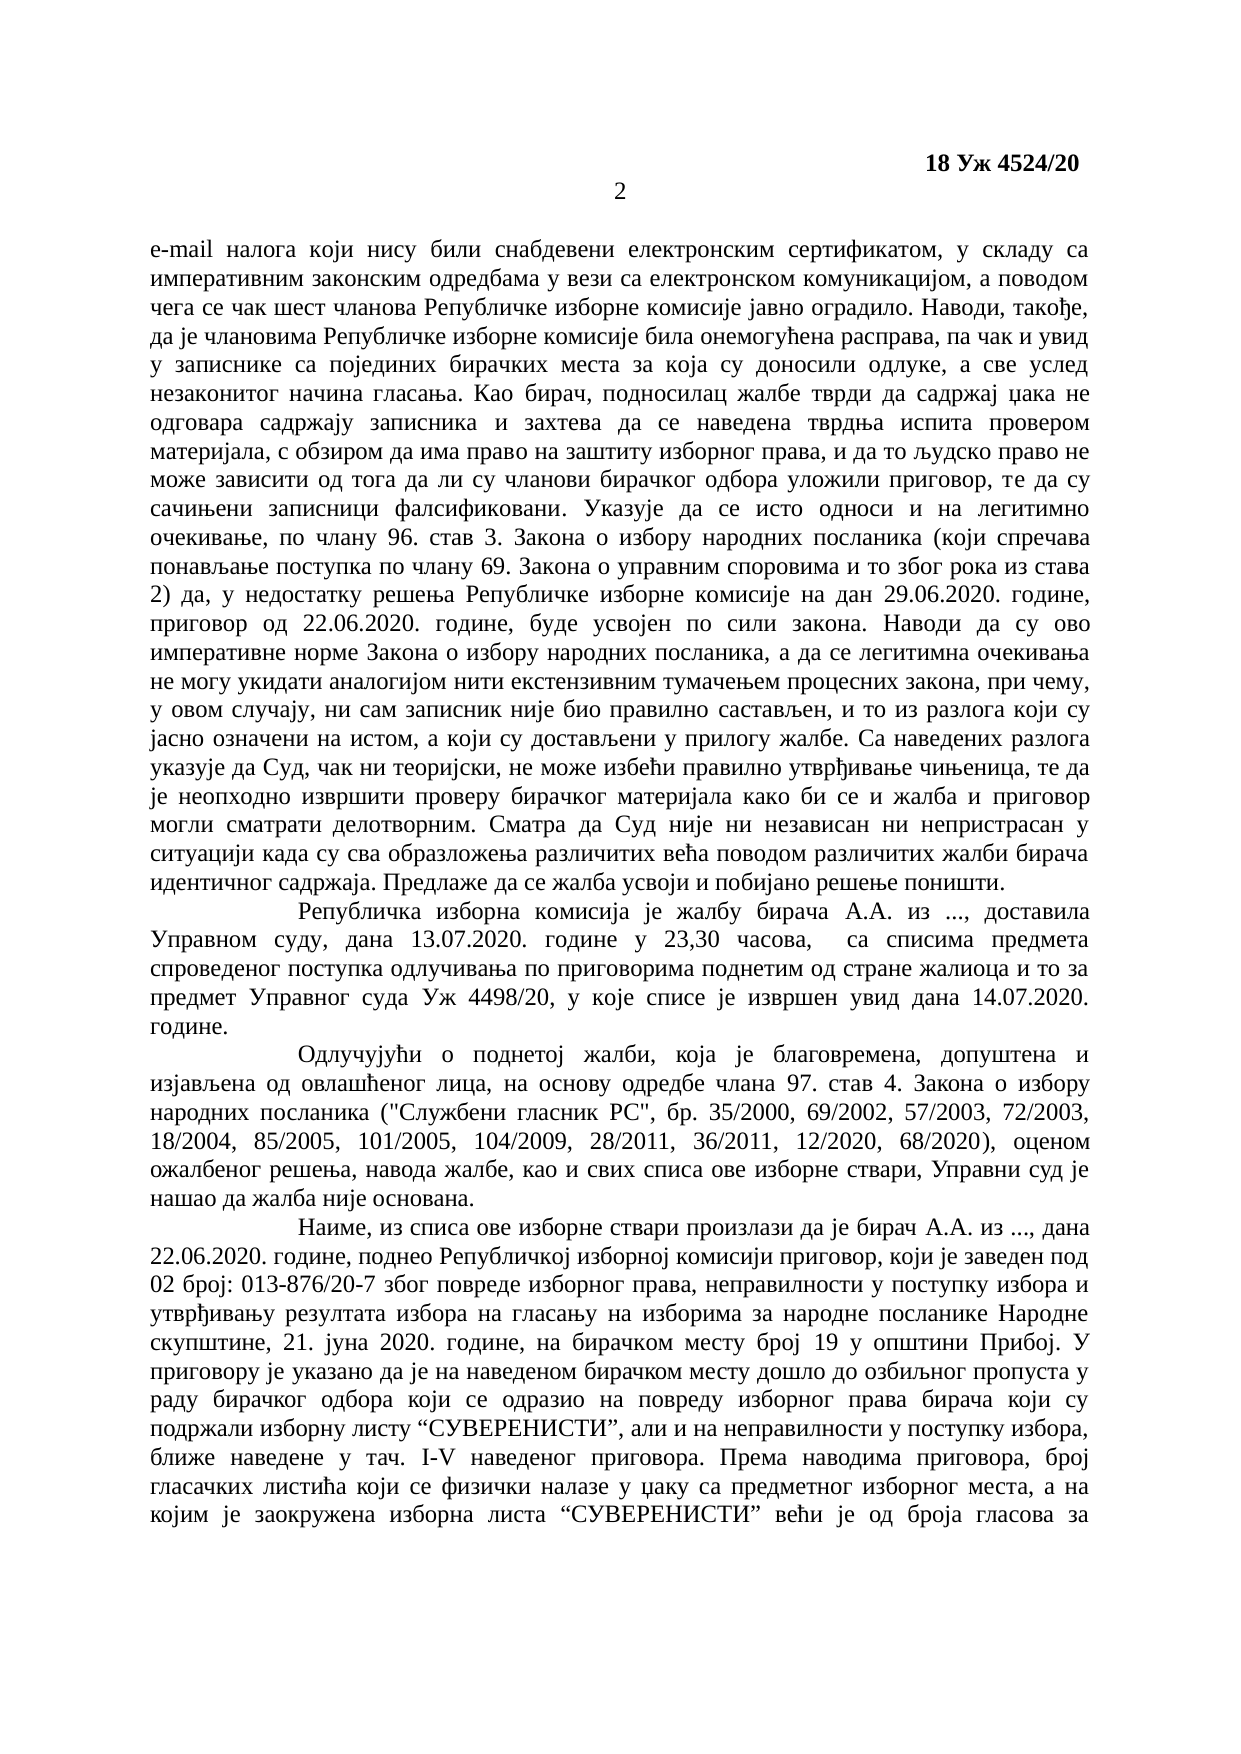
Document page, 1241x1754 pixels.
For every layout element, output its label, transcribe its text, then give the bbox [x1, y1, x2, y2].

text e-mail налога који нису били снабдевени електронским сертификатом, у складу са императивним законским одредбама у вези са електронском комуникацијом, а поводом чега се чак шест чланова Републичке изборне комисије јавно оградило. Наводи, такође, да је члановима Републичке изборне комисије била онемогућена расправа, па чак и увид у записнике са појединих бирачких места за која су доносили одлуке, а све услед незаконитог начина гласања. Као бирач, подносилац жалбе тврди да садржај џака не одговара садржају записника и захтева да се наведена тврдња испита провером материјала, с обзиром да има право на заштиту изборног права, и да то људско право не може зависити од тога да ли су чланови бирачког одбора уложили приговор, те да су сачињени записници фалсификовани. Указује да се исто односи и на легитимно очекивање, по члану 96. став 3. Закона о избору народних посланика (који спречава понављање поступка по члану 69. Закона о управним споровима и то због рока из става 2) да, у недостатку решења Републичке изборне комисије на дан 29.06.2020. године, приговор од 22.06.2020. године, буде усвојен по сили закона. Наводи да су ово императивне норме Закона о избору народних посланика, а да се легитимна очекивања не могу укидати аналогијом нити екстензивним тумачењем процесних закона, при чему, у овом случају, ни сам записник није био правилно састављен, и то из разлога који су јасно означени на истом, а који су достављени у прилогу жалбе. Са наведених разлога указује да Суд, чак ни теоријски, не може избећи правилно утврђивање чињеница, те да је неопходно извршити проверу бирачког материјала како би се и жалба и приговор могли сматрати делотворним. Сматра да Суд није ни независан ни непристрасан у ситуацији када су сва образложења различитих већа поводом различитих жалби бирача идентичног садржаја. Предлаже да се жалба усвоји и побијано решење поништи. [150, 234, 1090, 896]
text Наиме, из списа ове изборне ствари произлази да је бирач А.А. из ..., дана 22.06.2020. године, поднео Републичкој изборној комисији приговор, који је заведен под 02 број: 013-876/20-7 због повреде изборног права, неправилности у поступку избора и утврђивању резултата избора на гласању на изборима за народне посланике Народне скупштине, 21. јуна 2020. године, на бирачком месту број 19 у општини Прибој. У приговору је указано да је на наведеном бирачком месту дошло до озбиљног пропуста у раду бирачког одбора који се одразио на повреду изборног права бирача који су подржали изборну листу “СУВЕРЕНИСТИ”, али и на неправилности у поступку избора, ближе наведене у тач. I-V наведеног приговора. Према наводима приговора, број гласачких листића који се физички налазе у џаку са предметног изборног места, а на којим је заокружена изборна листа “СУВЕРЕНИСТИ” већи је од броја гласова за [150, 1212, 1090, 1528]
text Републичка изборна комисија је жалбу бирача А.А. из ..., доставила Управном суду, дана 13.07.2020. године у 23,30 часова, са списима предмета спроведеног поступка одлучивања по приговорима поднетим од стране жалиоца и то за предмет Управног суда Уж 4498/20, у које списе је извршен увид дана 14.07.2020. године. [150, 896, 1090, 1039]
text Одлучујући о поднетој жалби, која је благовремена, допуштена и изјављена од овлашћеног лица, на основу одредбе члана 97. став 4. Закона о избору народних посланика ("Службени гласник РС", бр. 35/2000, 69/2002, 57/2003, 72/2003, 18/2004, 85/2005, 101/2005, 104/2009, 28/2011, 36/2011, 12/2020, 68/2020), оценом ожалбеног решења, навода жалбе, као и свих списа ове изборне ствари, Управни суд је нашао да жалба није основана. [150, 1039, 1090, 1212]
